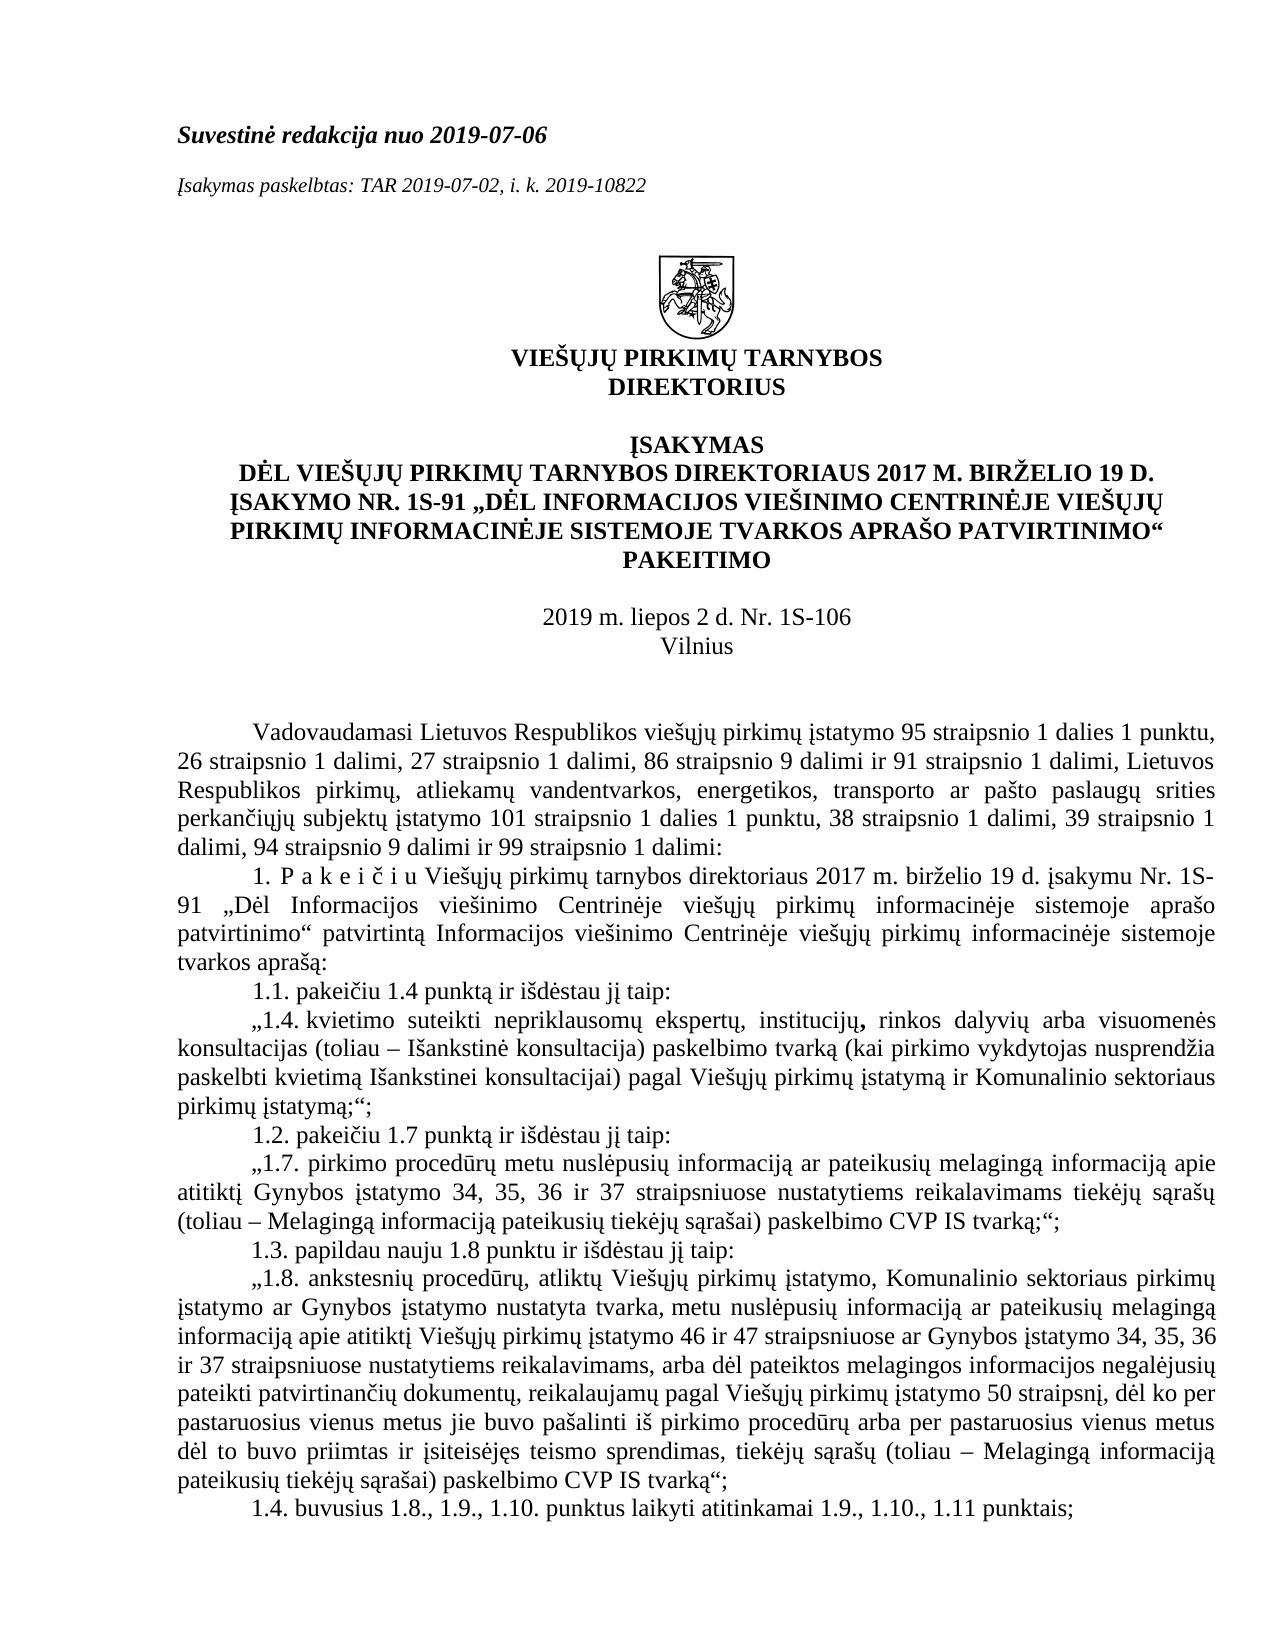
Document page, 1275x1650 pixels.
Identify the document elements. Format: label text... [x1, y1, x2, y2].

text 1.1. pakeičiu 1.4 punktą ir išdėstau jį taip: [252, 976, 1216, 1005]
text VIEŠŲJŲ PIRKIMŲ TARNYBOS [177, 343, 1216, 372]
text „1.7. pirkimo procedūrų metu nuslėpusių informaciją ar pateikusių melagingą informaciją apie atitiktį Gynybos įstatymo 34, 35, 36 ir 37 straipsniuose nustatytiems reikalavimams tiekėjų sąrašų (toliau – Melagingą informaciją pateikusių tiekėjų sąrašai) paskelbimo CVP IS tvarką;“; [177, 1148, 1216, 1235]
text „1.8. ankstesnių procedūrų, atliktų Viešųjų pirkimų įstatymo, Komunalinio sektoriaus pirkimų įstatymo ar Gynybos įstatymo nustatyta tvarka, metu nuslėpusių informaciją ar pateikusių melagingą informaciją apie atitiktį Viešųjų pirkimų įstatymo 46 ir 47 straipsniuose ar Gynybos įstatymo 34, 35, 36 ir 37 straipsniuose nustatytiems reikalavimams, arba dėl pateiktos melagingos informacijos negalėjusių pateikti patvirtinančių dokumentų, reikalaujamų pagal Viešųjų pirkimų įstatymo 50 straipsnį, dėl ko per pastaruosius vienus metus jie buvo pašalinti iš pirkimo procedūrų arba per pastaruosius vienus metus dėl to buvo priimtas ir įsiteisėjęs teismo sprendimas, tiekėjų sąrašų (toliau – Melagingą informaciją pateikusių tiekėjų sąrašai) paskelbimo CVP IS tvarką“; [177, 1263, 1216, 1493]
text „1.4. kvietimo suteikti nepriklausomų ekspertų, institucijų, rinkos dalyvių arba visuomenės konsultacijas (toliau – Išankstinė konsultacija) paskelbimo tvarką (kai pirkimo vykdytojas nusprendžia paskelbti kvietimą Išankstinei konsultacijai) pagal Viešųjų pirkimų įstatymą ir Komunalinio sektoriaus pirkimų įstatymą;“; [177, 1005, 1216, 1120]
text 1.4. buvusius 1.8., 1.9., 1.10. punktus laikyti atitinkamai 1.9., 1.10., 1.11 punktais; [251, 1493, 1216, 1522]
text 1. P a k e i č i u Viešųjų pirkimų tarnybos direktoriaus 2017 m. birželio 19 d. įsakymu Nr. 1S-91 „Dėl Informacijos viešinimo Centrinėje viešųjų pirkimų informacinėje sistemoje aprašo patvirtinimo“ patvirtintą Informacijos viešinimo Centrinėje viešųjų pirkimų informacinėje sistemoje tvarkos aprašą: [177, 861, 1216, 976]
text DIREKTORIUS [177, 372, 1216, 401]
text 1.3. papildau nauju 1.8 punktu ir išdėstau jį taip: [177, 1235, 1216, 1263]
text Suvestinė redakcija nuo 2019-07-06 [177, 120, 1216, 149]
text Vadovaudamasi Lietuvos Respublikos viešųjų pirkimų įstatymo 95 straipsnio 1 dalies 1 punktu, 26 straipsnio 1 dalimi, 27 straipsnio 1 dalimi, 86 straipsnio 9 dalimi ir 91 straipsnio 1 dalimi, Lietuvos Respublikos pirkimų, atliekamų vandentvarkos, energetikos, transporto ar pašto paslaugų srities perkančiųjų subjektų įstatymo 101 straipsnio 1 dalies 1 punktu, 38 straipsnio 1 dalimi, 39 straipsnio 1 dalimi, 94 straipsnio 9 dalimi ir 99 straipsnio 1 dalimi: [177, 717, 1216, 861]
text DĖL VIEŠŲJŲ PIRKIMŲ TARNYBOS DIREKTORIAUS 2017 M. BIRŽELIO 19 D. ĮSAKYMO nr. 1S-91 „DĖL INFORMACIJOS VIEŠINIMO CENTRINĖJE VIEŠŲJŲ PIRKIMŲ INFORMACINĖJE SISTEMOJE tvarkos aprašo patvirtinimo“ PAKEITIMO [177, 458, 1216, 573]
text ĮSAKYMAS [177, 430, 1216, 458]
text 1.2. pakeičiu 1.7 punktą ir išdėstau jį taip: [252, 1120, 1216, 1148]
text 2019 m. liepos 2 d. Nr. 1S-106 [177, 602, 1216, 631]
text Vilnius [177, 631, 1216, 660]
text Įsakymas paskelbtas: TAR 2019-07-02, i. k. 2019-10822 [177, 173, 1216, 197]
